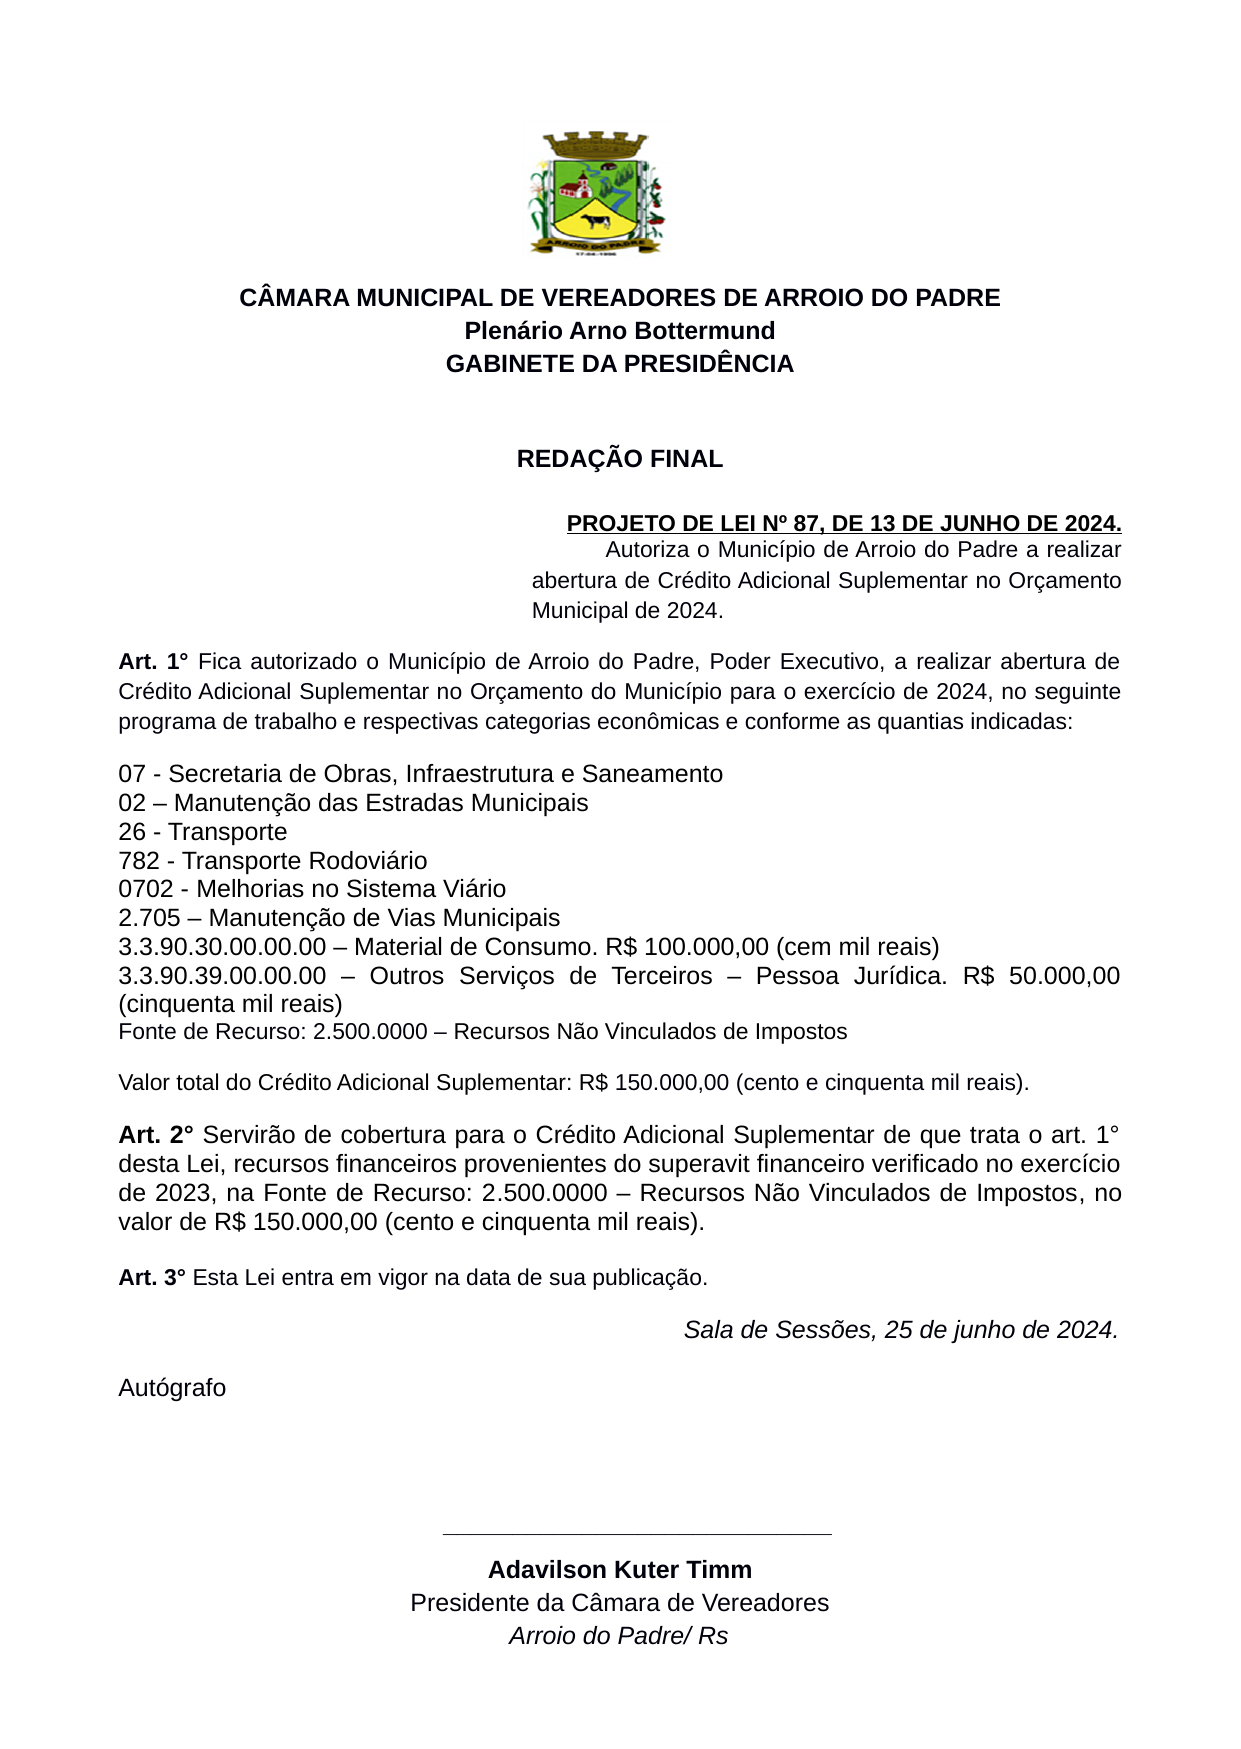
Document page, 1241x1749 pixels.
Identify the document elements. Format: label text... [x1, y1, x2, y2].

text 782 - Transporte Rodoviário [118, 846, 1122, 874]
text Presidente da Câmara de Vereadores [118, 1588, 1122, 1616]
text Sala de Sessões, 25 de junho de 2024. [118, 1315, 1122, 1344]
text REDAÇÃO FINAL [118, 444, 1122, 473]
text Art. 2° Servirão de cobertura para o Crédito Adicional Suplementar de que trata o art. 1° desta Lei, recursos financeiros provenientes do superavit financeiro verificado no exercício de 2023, na Fonte de Recurso: 2.500.0000 – Recursos Não Vinculados de Impostos, no valor de R$ 150.000,00 (cento e cinquenta mil reais). [118, 1120, 1122, 1235]
text 3.3.90.30.00.00.00 – Material de Consumo. R$ 100.000,00 (cem mil reais) [118, 932, 1122, 961]
text Valor total do Crédito Adicional Suplementar: R$ 150.000,00 (cento e cinquenta mil reais). [118, 1069, 1122, 1096]
text 0702 - Melhorias no Sistema Viário [118, 874, 1122, 903]
text Autógrafo [118, 1372, 1122, 1401]
text 2.705 – Manutenção de Vias Municipais [118, 903, 1122, 932]
text 3.3.90.39.00.00.00 – Outros Serviços de Terceiros – Pessoa Jurídica. R$ 50.000,00 (cinquenta mil reais) [118, 961, 1122, 1018]
text 07 - Secretaria de Obras, Infraestrutura e Saneamento [118, 759, 1122, 788]
text Arroio do Padre/ Rs [118, 1621, 1122, 1649]
text Autoriza o Município de Arroio do Padre a realizar abertura de Crédito Adicional Suplementar no Orçamento Municipal de 2024. [532, 536, 1122, 623]
text ____________________________ [118, 1509, 1122, 1538]
text Fonte de Recurso: 2.500.0000 – Recursos Não Vinculados de Impostos [118, 1018, 1122, 1044]
text Art. 1° Fica autorizado o Município de Arroio do Padre, Poder Executivo, a realizar abertura de Crédito Adicional Suplementar no Orçamento do Município para o exercício de 2024, no seguinte programa de trabalho e respectivas categorias econômicas e conforme as quantias indicadas: [118, 648, 1122, 735]
text 02 – Manutenção das Estradas Municipais [118, 788, 1122, 817]
text Art. 3° Esta Lei entra em vigor na data de sua publicação. [118, 1264, 1122, 1290]
text 26 - Transporte [118, 817, 1122, 846]
text Adavilson Kuter Timm [118, 1554, 1122, 1583]
text PROJETO DE LEI Nº 87, DE 13 DE JUNHO DE 2024. [118, 510, 1122, 536]
